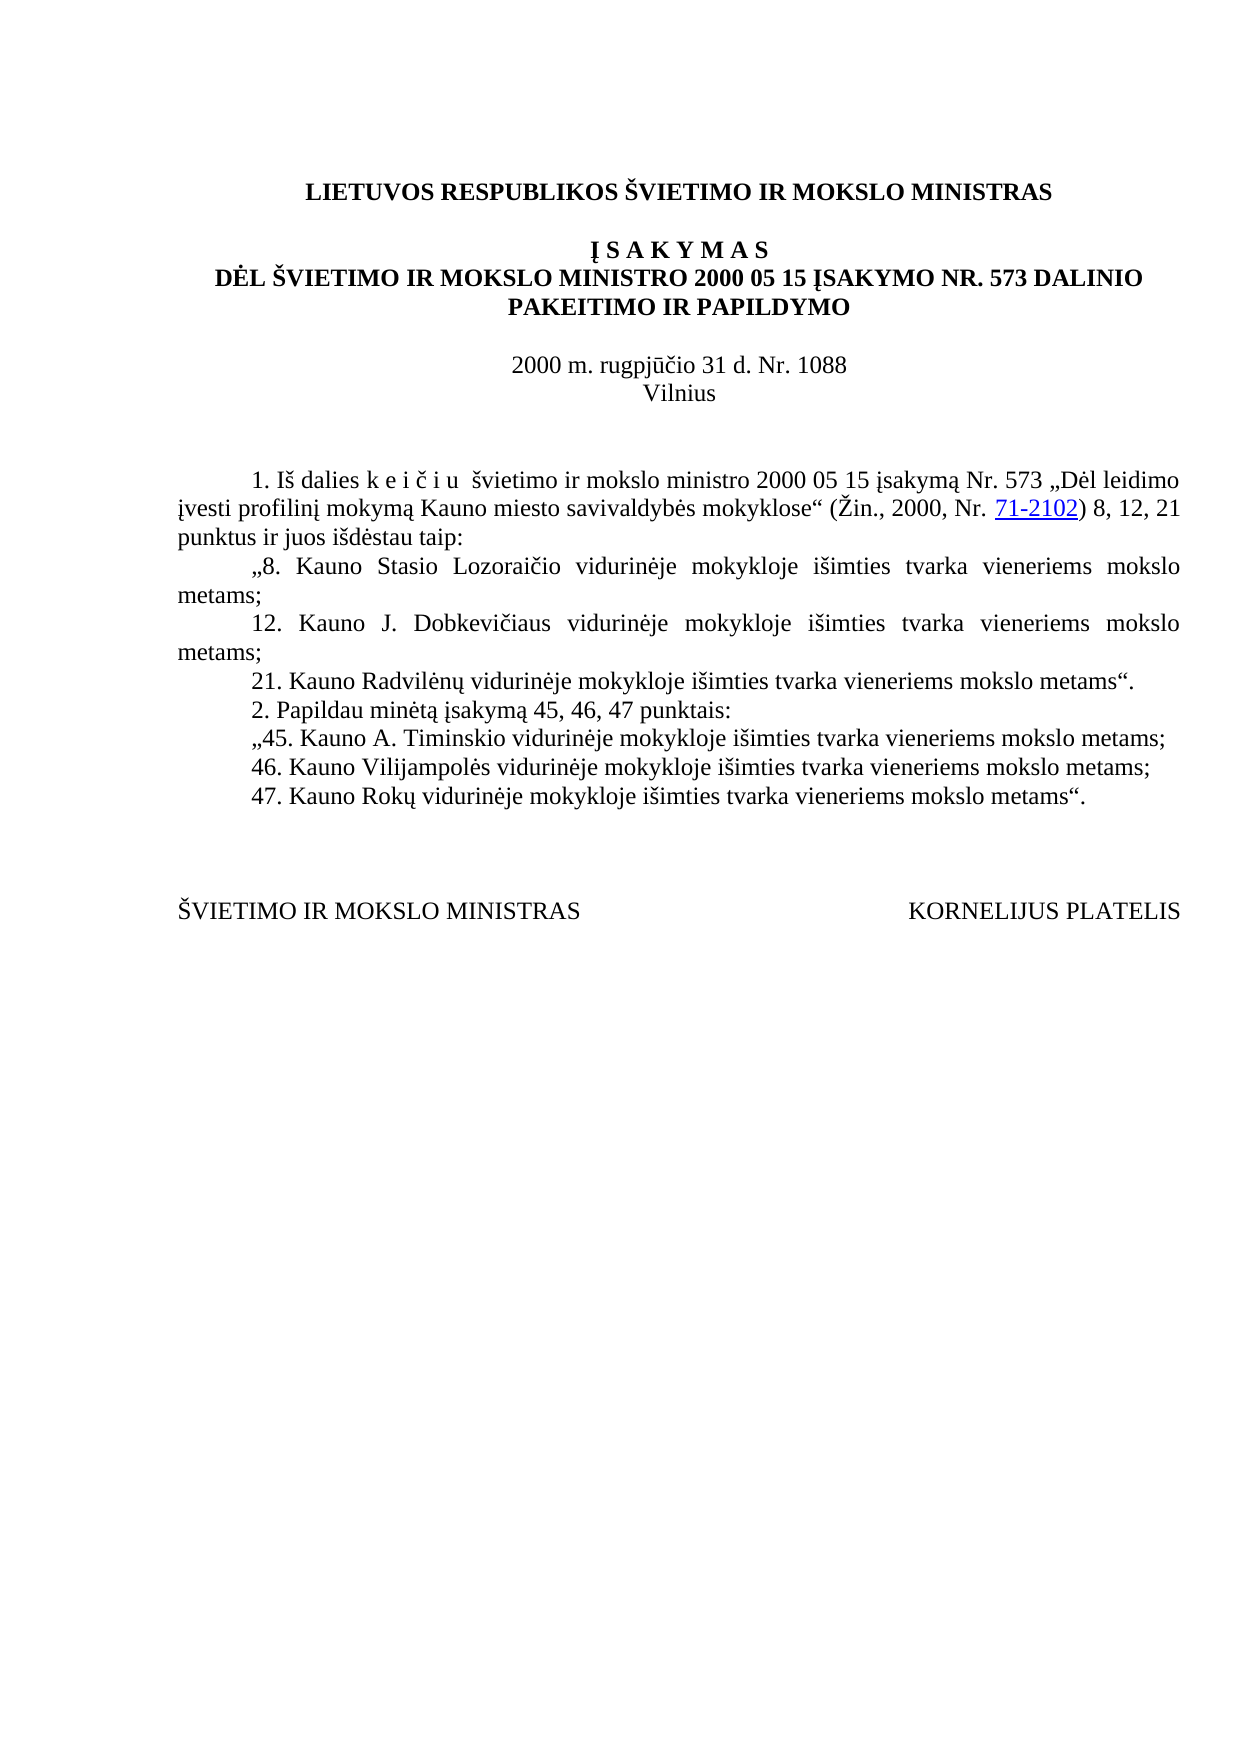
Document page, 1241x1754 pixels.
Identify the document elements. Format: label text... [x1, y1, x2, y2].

text 12. Kauno J. Dobkevičiaus vidurinėje mokykloje išimties tvarka vieneriems mokslo metams; [177, 608, 1181, 666]
text DĖL ŠVIETIMO IR MOKSLO MINISTRO 2000 05 15 ĮSAKYMO NR. 573 DALINIO PAKEITIMO IR PAPILDYMO [177, 263, 1181, 321]
text 21. Kauno Radvilėnų vidurinėje mokykloje išimties tvarka vieneriems mokslo metams“. [177, 666, 1181, 695]
text ŠVIETIMO IR MOKSLO MINISTRAS KORNELIJUS PLATELIS [177, 896, 1181, 925]
text 47. Kauno Rokų vidurinėje mokykloje išimties tvarka vieneriems mokslo metams“. [177, 781, 1181, 810]
text 2000 m. rugpjūčio 31 d. Nr. 1088 [177, 350, 1181, 378]
text 1. Iš dalies keičiu švietimo ir mokslo ministro 2000 05 15 įsakymą Nr. 573 „Dėl leidimo įvesti profilinį mokymą Kauno miesto savivaldybės mokyklose“ (Žin., 2000, Nr. 71-2102) 8, 12, 21 punktus ir juos išdėstau taip: [177, 465, 1181, 551]
text „45. Kauno A. Timinskio vidurinėje mokykloje išimties tvarka vieneriems mokslo metams; [177, 723, 1181, 752]
text Į S A K Y M A S [177, 235, 1181, 263]
text LIETUVOS RESPUBLIKOS ŠVIETIMO IR MOKSLO MINISTRAS [177, 177, 1181, 206]
text Vilnius [177, 378, 1181, 407]
text 2. Papildau minėtą įsakymą 45, 46, 47 punktais: [177, 695, 1181, 723]
text 46. Kauno Vilijampolės vidurinėje mokykloje išimties tvarka vieneriems mokslo metams; [177, 752, 1181, 781]
text „8. Kauno Stasio Lozoraičio vidurinėje mokykloje išimties tvarka vieneriems mokslo metams; [177, 551, 1181, 608]
